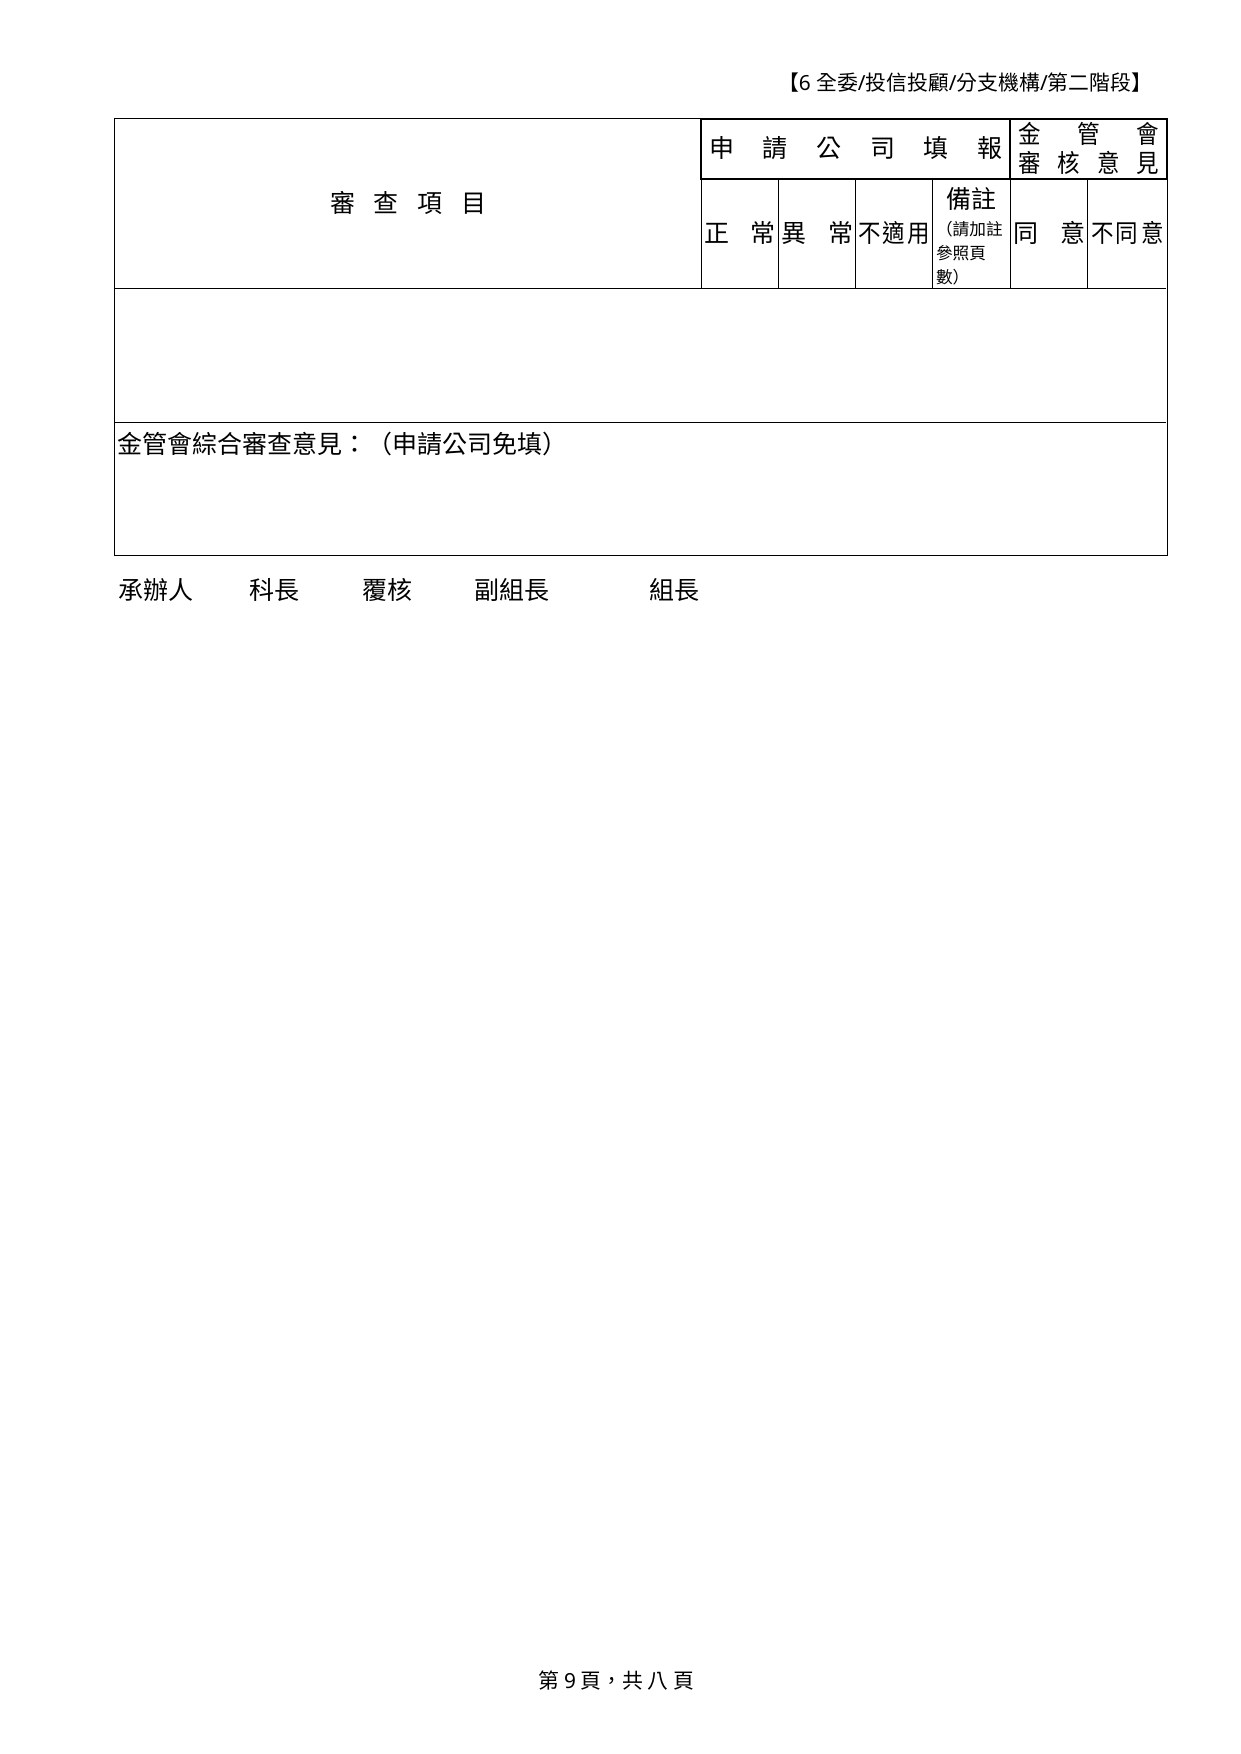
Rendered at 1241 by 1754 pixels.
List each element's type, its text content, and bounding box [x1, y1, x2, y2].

table_cell 同意 [1011, 180, 1087, 288]
table_header 金管會 審核意見 [1011, 120, 1166, 178]
table_header 申 請 公 司 填 報 [702, 120, 1009, 178]
table_cell 正常 [702, 180, 778, 288]
table_header 審 查 項 目 [115, 119, 701, 288]
text 承辦人 科長 覆核 副組長 組長 [118, 556, 1152, 611]
table_cell 備註 （請加註參照頁數） [933, 180, 1010, 288]
table_cell 不適用 [856, 180, 932, 288]
table_cell 不同意 [1088, 180, 1167, 288]
table_cell 異常 [779, 180, 855, 288]
table_cell 金管會綜合審查意見：（申請公司免填） [115, 422, 1167, 555]
table_cell [115, 288, 1167, 422]
